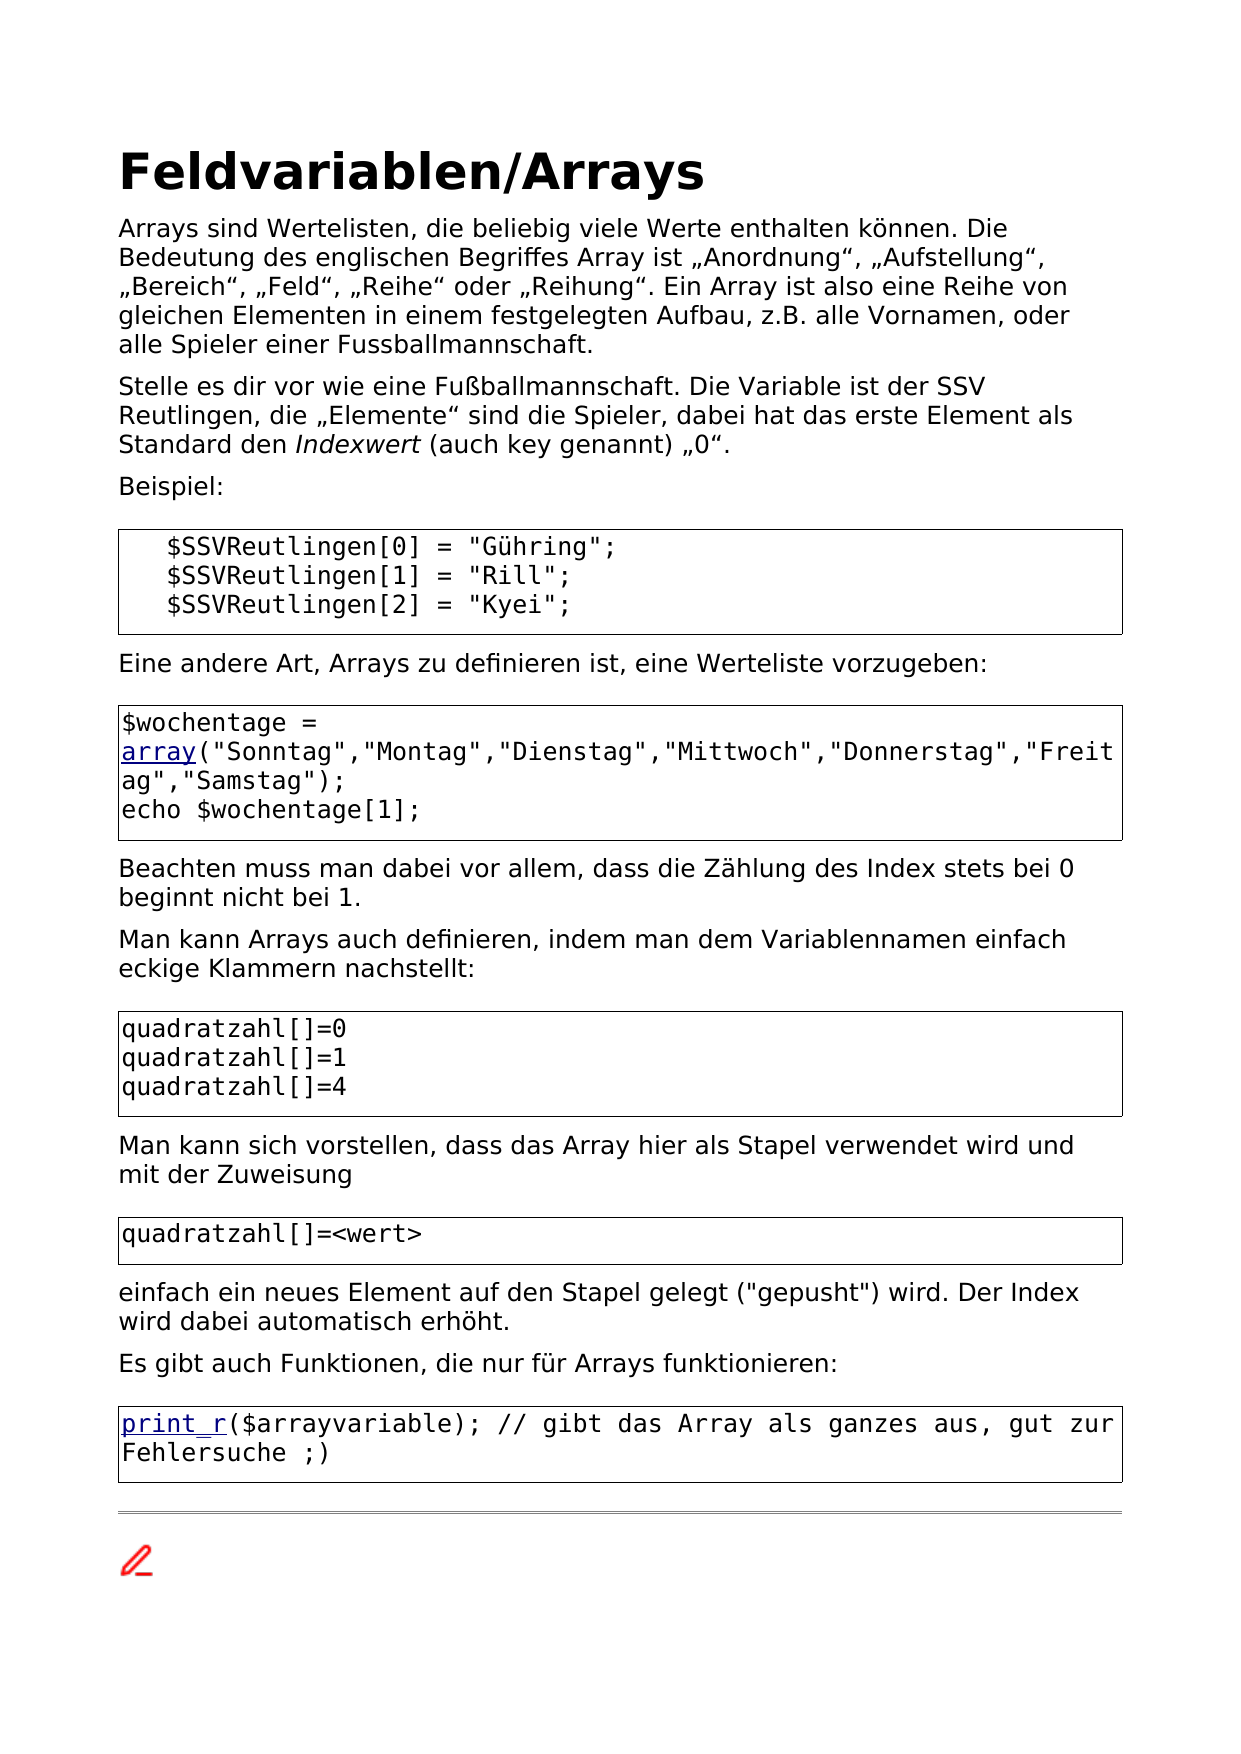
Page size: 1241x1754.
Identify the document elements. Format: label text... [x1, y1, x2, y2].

text Eine andere Art, Arrays zu definieren ist, eine Werteliste vorzugeben: [118, 649, 1122, 678]
text Arrays sind Wertelisten, die beliebig viele Werte enthalten können. Die Bedeutung des englischen Begriffes Array ist „Anordnung“, „Aufstellung“, „Bereich“, „Feld“, „Reihe“ oder „Reihung“. Ein Array ist also eine Reihe von gleichen Elementen in einem festgelegten Aufbau, z.B. alle Vornamen, oder alle Spieler einer Fussballmannschaft. [118, 214, 1122, 360]
subtitle Feldvariablen/Arrays [118, 143, 1122, 201]
text Man kann sich vorstellen, dass das Array hier als Stapel verwendet wird und mit der Zuweisung [118, 1131, 1122, 1189]
text Beispiel: [118, 472, 1122, 501]
text Man kann Arrays auch definieren, indem man dem Variablennamen einfach eckige Klammern nachstellt: [118, 925, 1122, 984]
table_header $wochentage = array("Sonntag","Montag","Dienstag","Mittwoch","Donnerstag","Freitag","Samstag"); echo $wochentage[1]; [119, 706, 1122, 839]
table_header quadratzahl[]=0 quadratzahl[]=1 quadratzahl[]=4 [119, 1012, 1122, 1116]
text Beachten muss man dabei vor allem, dass die Zählung des Index stets bei 0 beginnt nicht bei 1. [118, 854, 1122, 913]
table_header $SSVReutlingen[0] = "Gühring"; $SSVReutlingen[1] = "Rill"; $SSVReutlingen[2] = "Kyei"; [119, 530, 1122, 634]
picture [118, 1543, 156, 1581]
text Es gibt auch Funktionen, die nur für Arrays funktionieren: [118, 1349, 1122, 1378]
table_header quadratzahl[]=<wert> [119, 1218, 1122, 1263]
text einfach ein neues Element auf den Stapel gelegt ("gepusht") wird. Der Index wird dabei automatisch erhöht. [118, 1278, 1122, 1337]
text Stelle es dir vor wie eine Fußballmannschaft. Die Variable ist der SSV Reutlingen, die „Elemente“ sind die Spieler, dabei hat das erste Element als Standard den Indexwert (auch key genannt) „0“. [118, 372, 1122, 460]
table_header print_r($arrayvariable); // gibt das Array als ganzes aus, gut zur Fehlersuche ;) [119, 1407, 1122, 1482]
